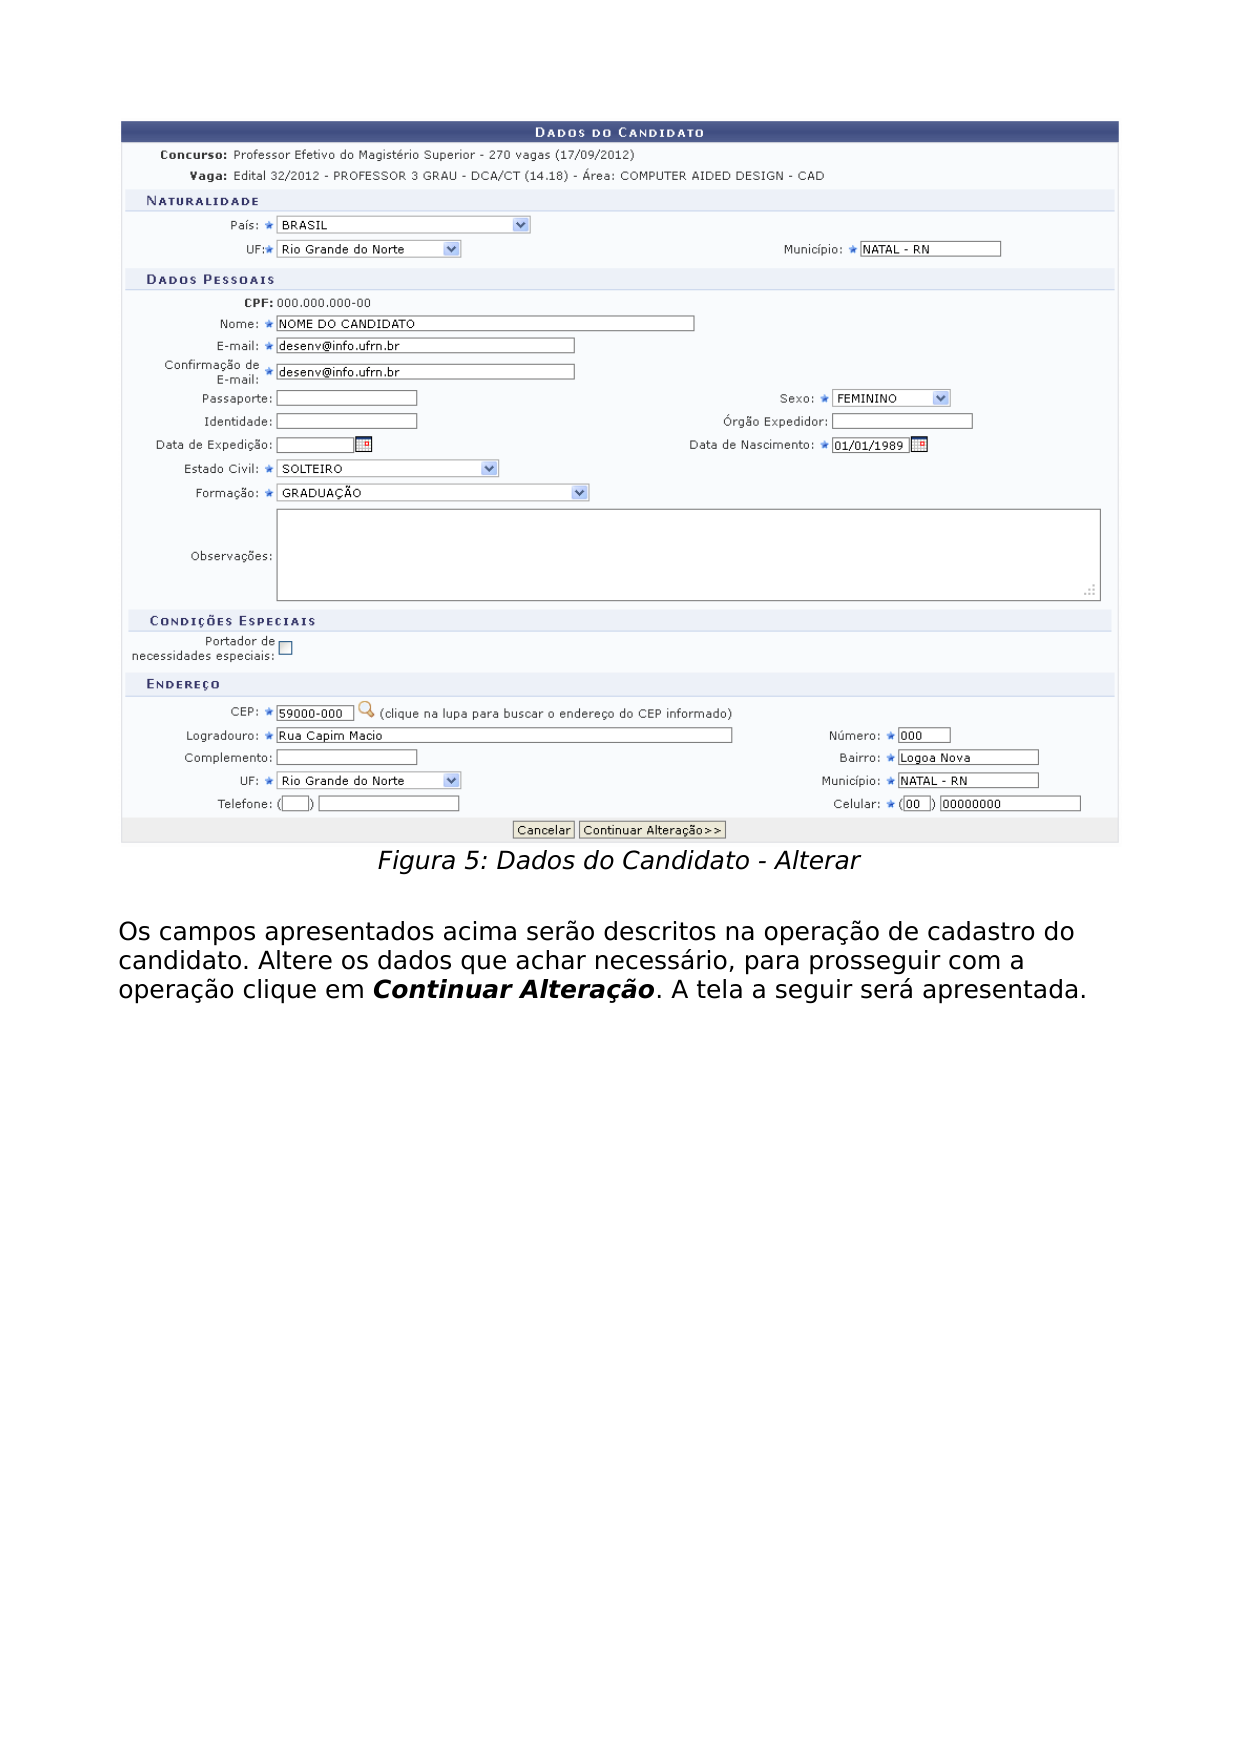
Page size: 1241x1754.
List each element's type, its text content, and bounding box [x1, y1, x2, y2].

text Os campos apresentados acima serão descritos na operação de cadastro do candidato. Altere os dados que achar necessário, para prosseguir com a operação clique em Continuar Alteração. A tela a seguir será apresentada. [118, 917, 1122, 1004]
text Figura 5: Dados do Candidato - Alterar [118, 847, 1122, 875]
picture [118, 118, 1123, 847]
